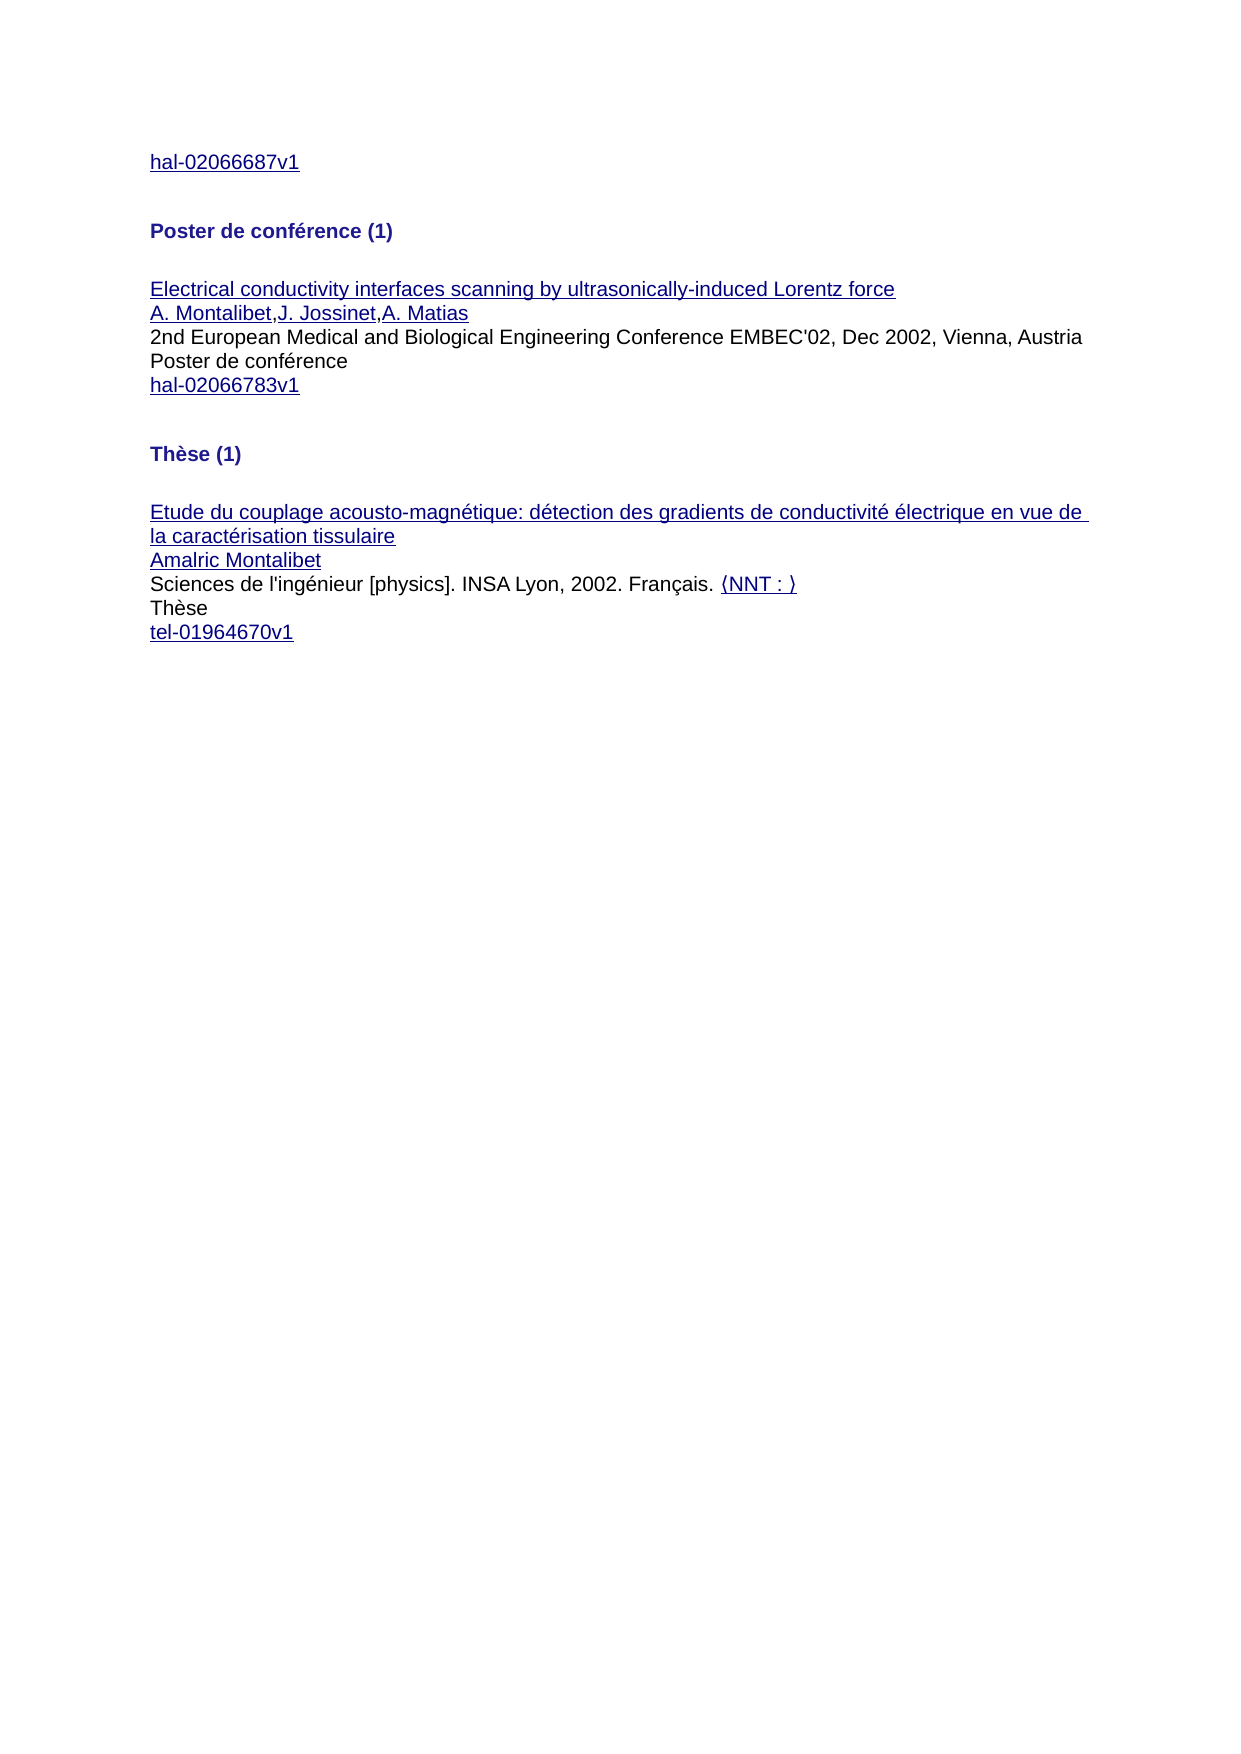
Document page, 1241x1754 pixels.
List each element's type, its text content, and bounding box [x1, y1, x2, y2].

table_header Electrical conductivity interfaces scanning by ultrasonically-induced Lorentz force A. Montalibet,J. Jossinet,A. Matias 2nd European Medical and Biological Engineering Conference EMBEC'02, Dec 2002, Vienna, Austria Poster de conférence hal-02066783v1 [150, 277, 1090, 397]
subtitle Thèse (1) [150, 442, 1090, 466]
subtitle Poster de conférence (1) [150, 219, 1090, 243]
table_cell hal-02066687v1 [150, 150, 1090, 174]
table_header Etude du couplage acousto-magnétique: détection des gradients de conductivité électrique en vue de la caractérisation tissulaire Amalric Montalibet Sciences de l'ingénieur [physics]. INSA Lyon, 2002. Français. ⟨NNT : ⟩ Thèse tel-01964670v1 [150, 500, 1090, 644]
